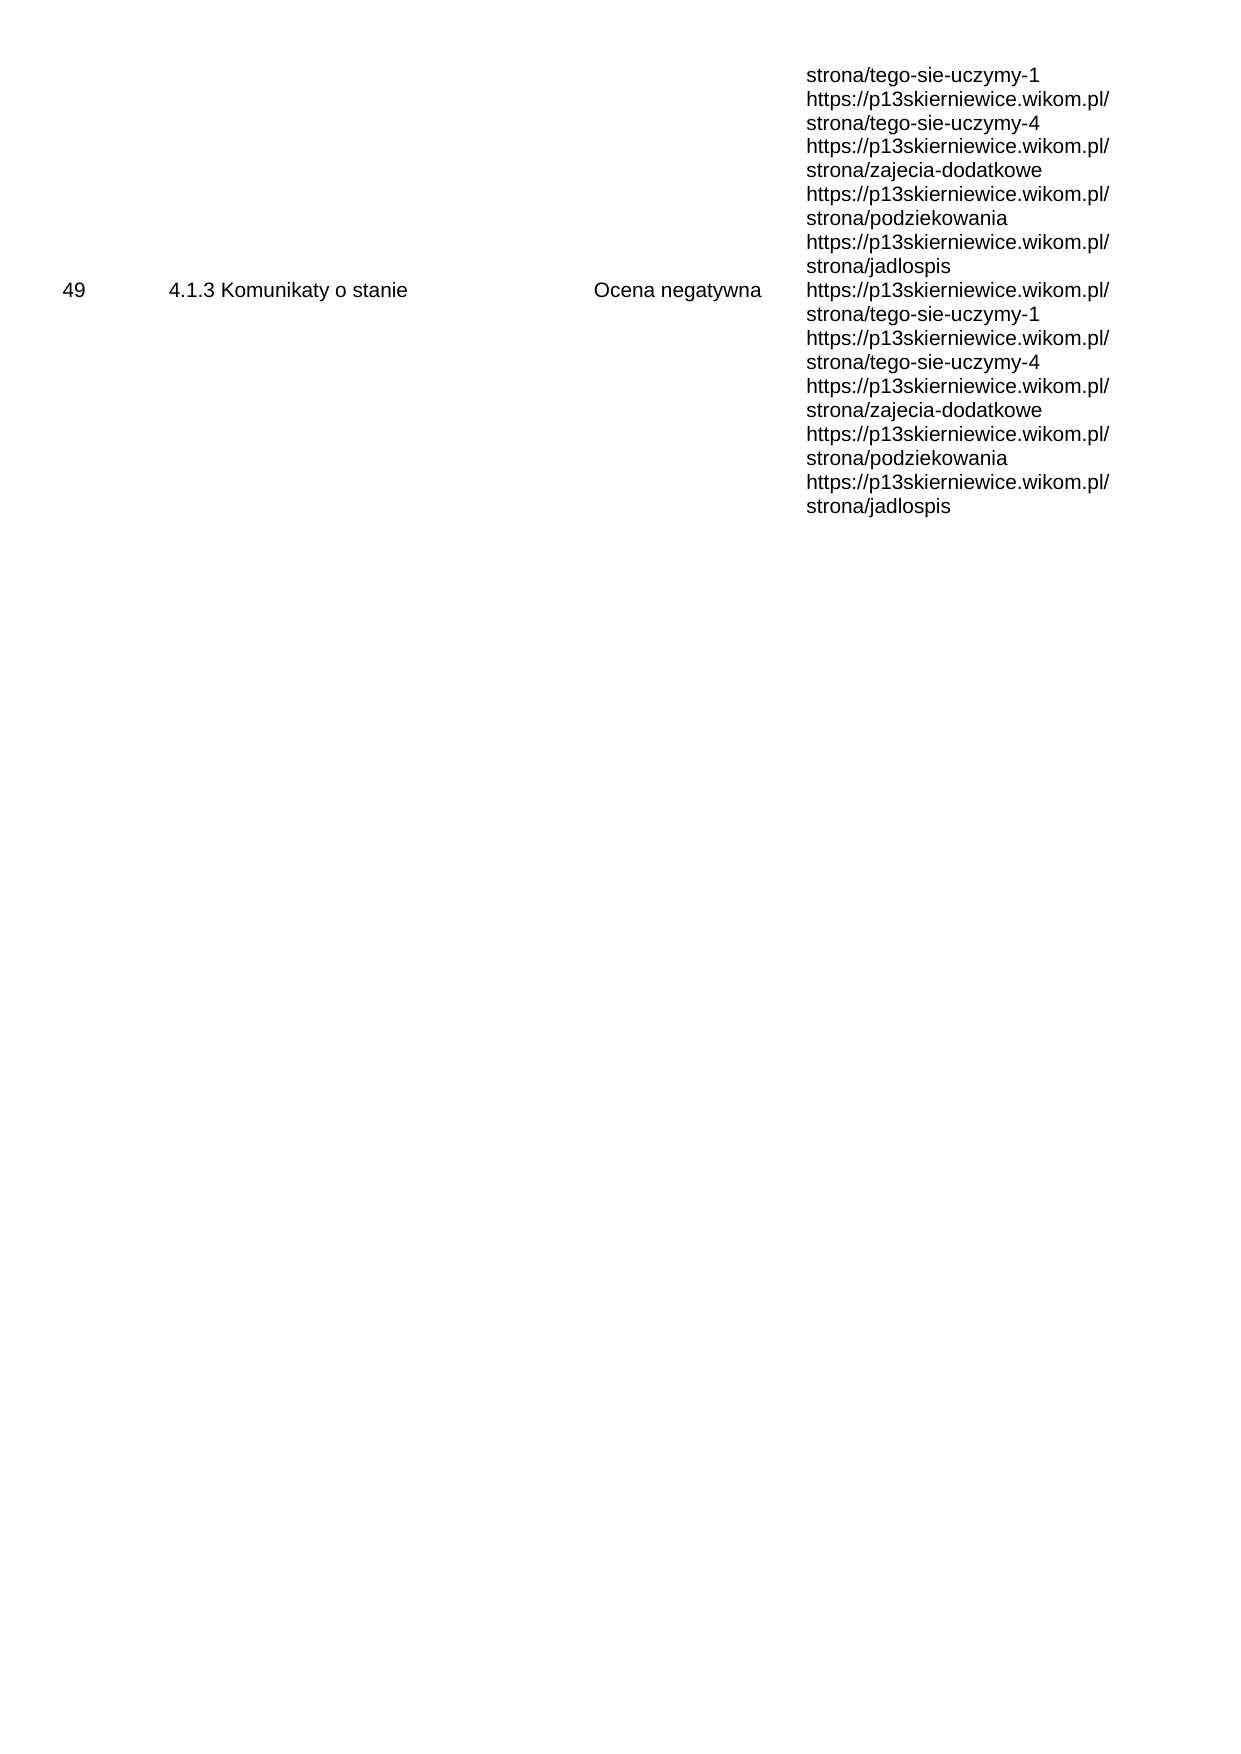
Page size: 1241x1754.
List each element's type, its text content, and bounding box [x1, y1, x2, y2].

table_cell [169, 63, 594, 278]
table_cell 49 [63, 278, 168, 518]
table_cell strona/tego-sie-uczymy-1 https://p13skierniewice.wikom.pl/strona/tego-sie-uczymy-4 https://p13skierniewice.wikom.pl/strona/zajecia-dodatkowe https://p13skierniewice.wikom.pl/strona/podziekowania https://p13skierniewice.wikom.pl/strona/jadlospis [806, 63, 1178, 278]
table_cell Ocena negatywna [594, 278, 806, 518]
table_cell https://p13skierniewice.wikom.pl/strona/tego-sie-uczymy-1 https://p13skierniewice.wikom.pl/strona/tego-sie-uczymy-4 https://p13skierniewice.wikom.pl/strona/zajecia-dodatkowe https://p13skierniewice.wikom.pl/strona/podziekowania https://p13skierniewice.wikom.pl/strona/jadlospis [806, 278, 1178, 518]
table_cell [63, 63, 168, 278]
table_cell [594, 63, 806, 278]
table_cell 4.1.3 Komunikaty o stanie [169, 278, 594, 518]
